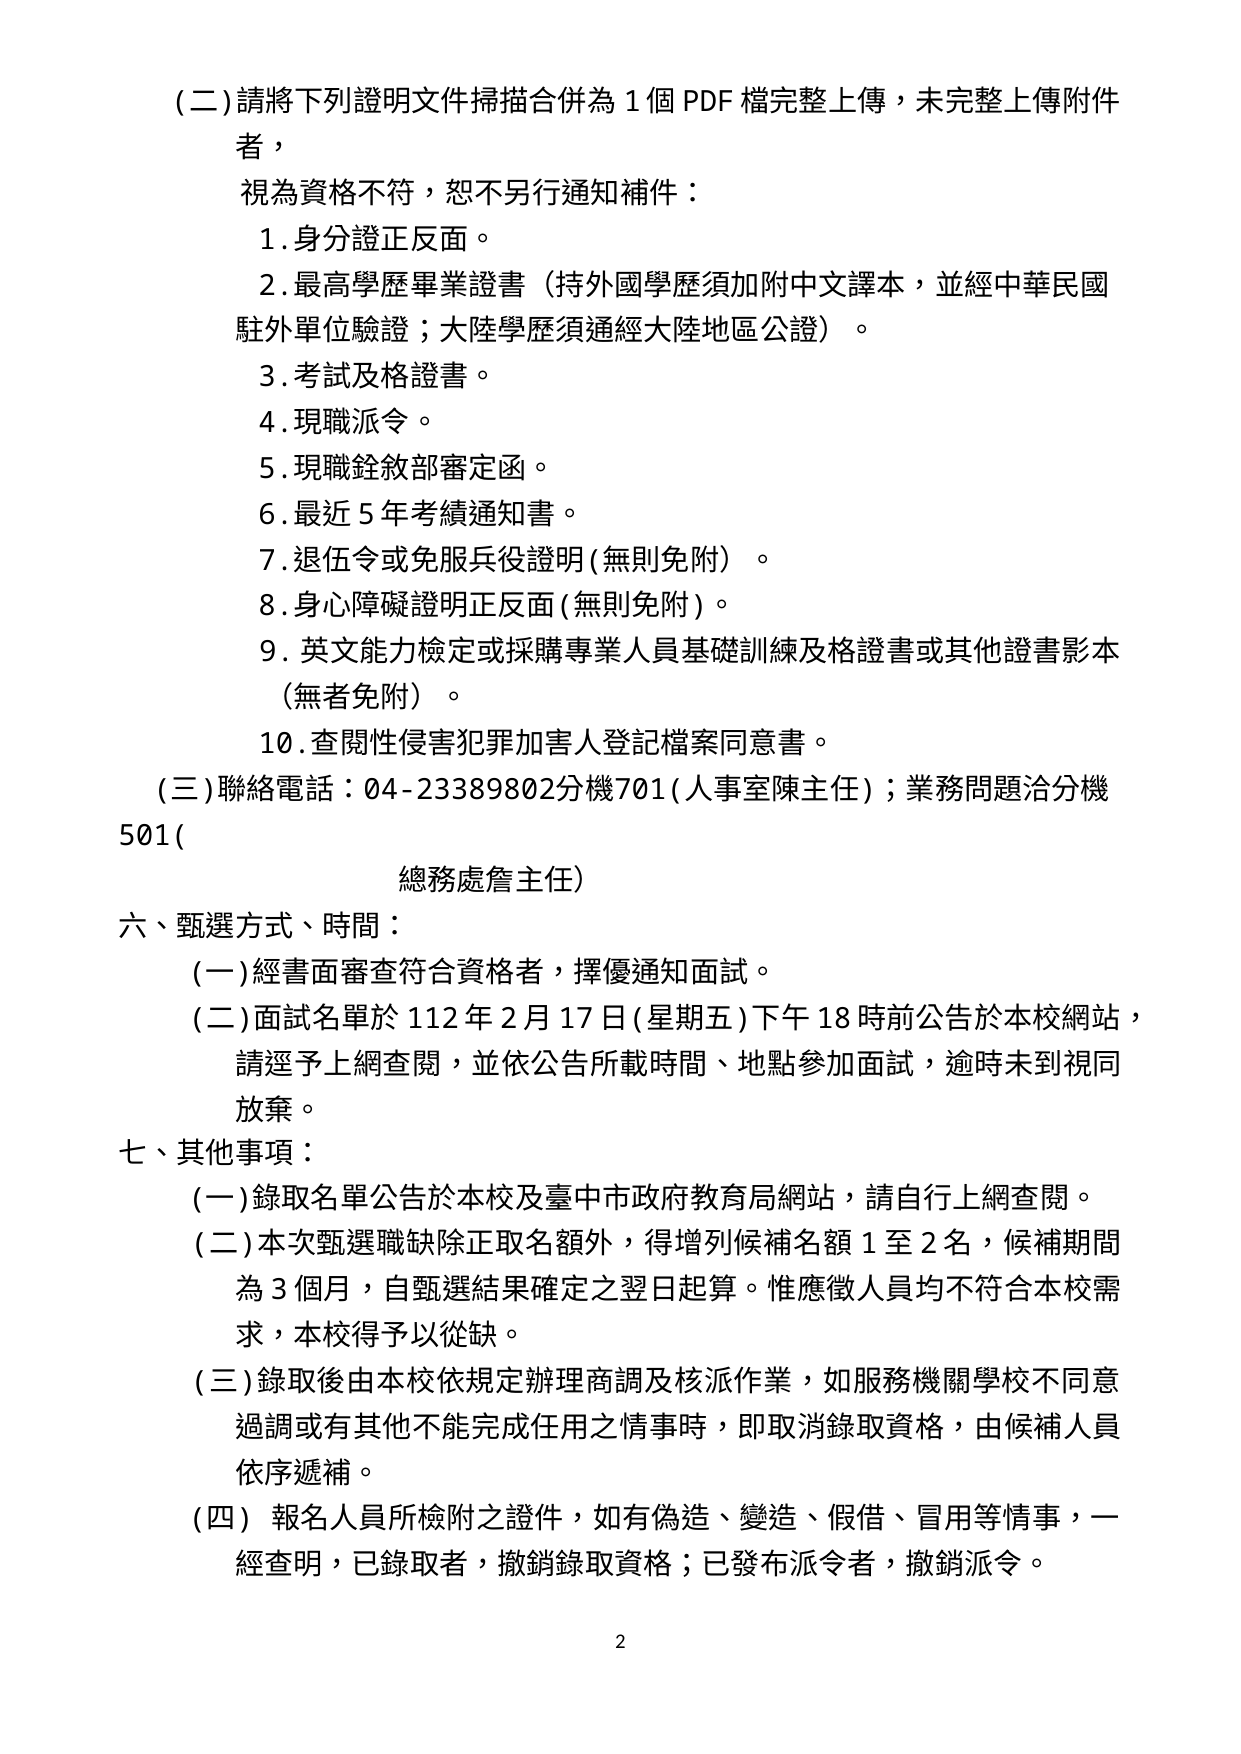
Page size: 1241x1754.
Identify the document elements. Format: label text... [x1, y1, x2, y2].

text 9. 英文能力檢定或採購專業人員基礎訓練及格證書或其他證書影本（無者免附）。 [118, 625, 1122, 717]
text 6.最近5年考績通知書。 [118, 487, 1122, 533]
text 4.現職派令。 [118, 396, 1122, 442]
text (二)本次甄選職缺除正取名額外，得增列候補名額1至2名，候補期間為3個月，自甄選結果確定之翌日起算。惟應徵人員均不符合本校需求，本校得予以從缺。 [118, 1217, 1122, 1355]
text 7.退伍令或免服兵役證明(無則免附）。 [118, 533, 1122, 579]
text 8.身心障礙證明正反面(無則免附)。 [118, 579, 1122, 625]
text (一)錄取名單公告於本校及臺中市政府教育局網站，請自行上網查閱。 [118, 1171, 1122, 1217]
text 3.考試及格證書。 [118, 350, 1122, 396]
text 1.身分證正反面。 [118, 212, 1122, 258]
text 10.查閱性侵害犯罪加害人登記檔案同意書。 [118, 717, 1122, 762]
text 視為資格不符，恕不另行通知補件： [118, 167, 1122, 212]
text (三)聯絡電話：04-23389802分機701(人事室陳主任)；業務問題洽分機501( [118, 762, 1137, 854]
text (三)錄取後由本校依規定辦理商調及核派作業，如服務機關學校不同意過調或有其他不能完成任用之情事時，即取消錄取資格，由候補人員依序遞補。 [118, 1355, 1122, 1492]
text (二)請將下列證明文件掃描合併為1個PDF檔完整上傳，未完整上傳附件者， [118, 75, 1122, 167]
text 5.現職銓敘部審定函。 [118, 442, 1122, 487]
text 2.最高學歷畢業證書（持外國學歷須加附中文譯本，並經中華民國駐外單位驗證；大陸學歷須通經大陸地區公證）。 [118, 258, 1122, 350]
text 總務處詹主任） [118, 854, 1137, 900]
text 六、甄選方式、時間： [118, 900, 1122, 946]
text (二)面試名單於112年2月17日(星期五)下午18時前公告於本校網站，請逕予上網查閱，並依公告所載時間、地點參加面試，逾時未到視同放棄。 [118, 992, 1122, 1129]
text (一)經書面審查符合資格者，擇優通知面試。 [118, 946, 1122, 992]
text (四) 報名人員所檢附之證件，如有偽造、變造、假借、冒用等情事，一經查明，已錄取者，撤銷錄取資格；已發布派令者，撤銷派令。 [118, 1492, 1122, 1584]
text 七、其他事項： [118, 1129, 1122, 1171]
